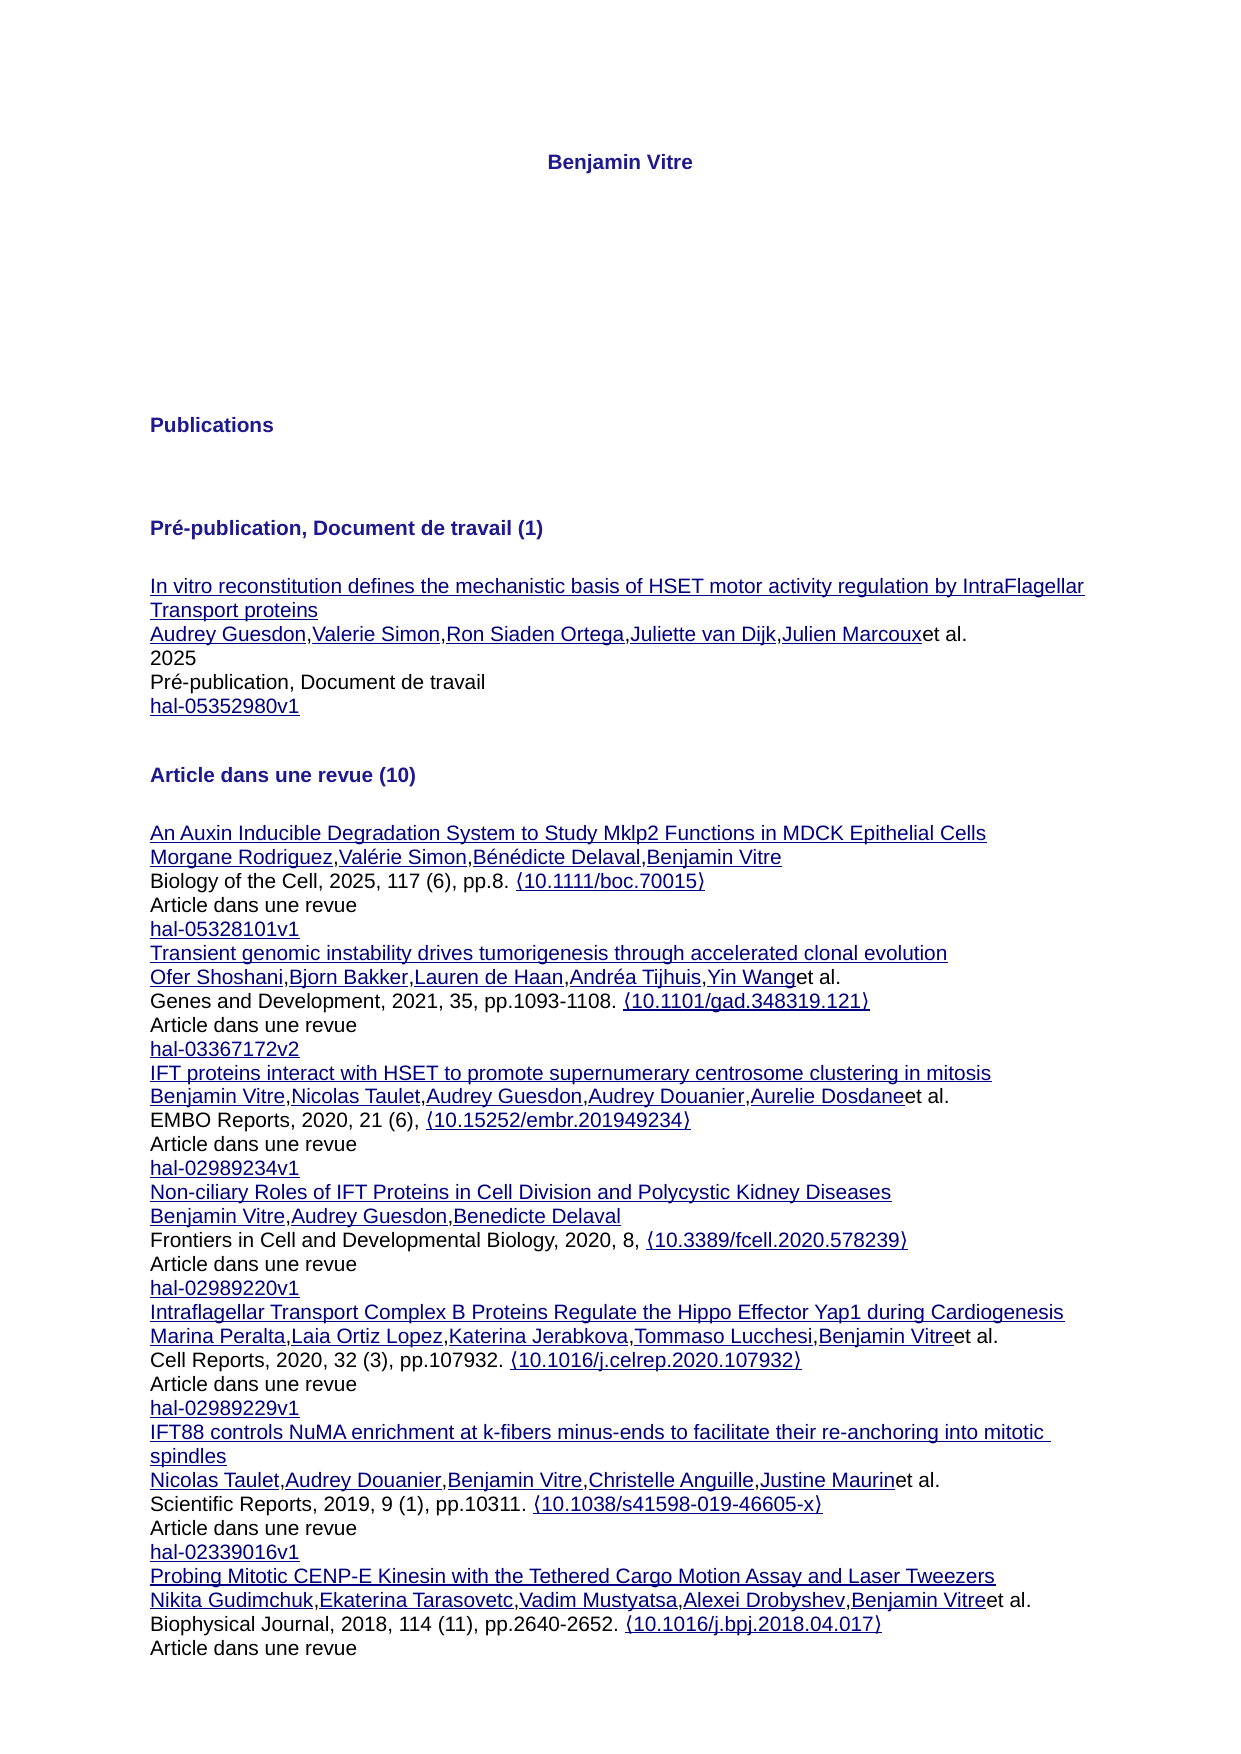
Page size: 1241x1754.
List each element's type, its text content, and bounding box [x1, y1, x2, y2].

subtitle Publications [150, 412, 1090, 436]
subtitle Pré-publication, Document de travail (1) [150, 516, 1090, 539]
table_cell Intraflagellar Transport Complex B Proteins Regulate the Hippo Effector Yap1 during Cardiogenesis Marina Peralta,Laia Ortiz Lopez,Katerina Jerabkova,Tommaso Lucchesi,Benjamin Vitreet al. Cell Reports, 2020, 32 (3), pp.107932. ⟨10.1016/j.celrep.2020.107932⟩ Article dans une revue hal-02989229v1 [150, 1300, 1090, 1420]
table_cell Probing Mitotic CENP-E Kinesin with the Tethered Cargo Motion Assay and Laser Tweezers Nikita Gudimchuk,Ekaterina Tarasovetc,Vadim Mustyatsa,Alexei Drobyshev,Benjamin Vitreet al. Biophysical Journal, 2018, 114 (11), pp.2640-2652. ⟨10.1016/j.bpj.2018.04.017⟩ Article dans une revue [150, 1564, 1090, 1659]
table_header In vitro reconstitution defines the mechanistic basis of HSET motor activity regulation by IntraFlagellar Transport proteins Audrey Guesdon,Valerie Simon,Ron Siaden Ortega,Juliette van Dijk,Julien Marcouxet al. 2025 Pré-publication, Document de travail hal-05352980v1 [150, 574, 1090, 718]
subtitle Benjamin Vitre [150, 150, 1090, 174]
table_cell Transient genomic instability drives tumorigenesis through accelerated clonal evolution Ofer Shoshani,Bjorn Bakker,Lauren de Haan,Andréa Tijhuis,Yin Wanget al. Genes and Development, 2021, 35, pp.1093-1108. ⟨10.1101/gad.348319.121⟩ Article dans une revue hal-03367172v2 [150, 941, 1090, 1060]
table_cell IFT88 controls NuMA enrichment at k-fibers minus-ends to facilitate their re-anchoring into mitotic spindles Nicolas Taulet,Audrey Douanier,Benjamin Vitre,Christelle Anguille,Justine Maurinet al. Scientific Reports, 2019, 9 (1), pp.10311. ⟨10.1038/s41598-019-46605-x⟩ Article dans une revue hal-02339016v1 [150, 1420, 1090, 1563]
table_cell Non-ciliary Roles of IFT Proteins in Cell Division and Polycystic Kidney Diseases Benjamin Vitre,Audrey Guesdon,Benedicte Delaval Frontiers in Cell and Developmental Biology, 2020, 8, ⟨10.3389/fcell.2020.578239⟩ Article dans une revue hal-02989220v1 [150, 1180, 1090, 1300]
subtitle Article dans une revue (10) [150, 762, 1090, 786]
table_cell IFT proteins interact with HSET to promote supernumerary centrosome clustering in mitosis Benjamin Vitre,Nicolas Taulet,Audrey Guesdon,Audrey Douanier,Aurelie Dosdaneet al. EMBO Reports, 2020, 21 (6), ⟨10.15252/embr.201949234⟩ Article dans une revue hal-02989234v1 [150, 1060, 1090, 1180]
table_header An Auxin Inducible Degradation System to Study Mklp2 Functions in MDCK Epithelial Cells Morgane Rodriguez,Valérie Simon,Bénédicte Delaval,Benjamin Vitre Biology of the Cell, 2025, 117 (6), pp.8. ⟨10.1111/boc.70015⟩ Article dans une revue hal-05328101v1 [150, 821, 1090, 941]
